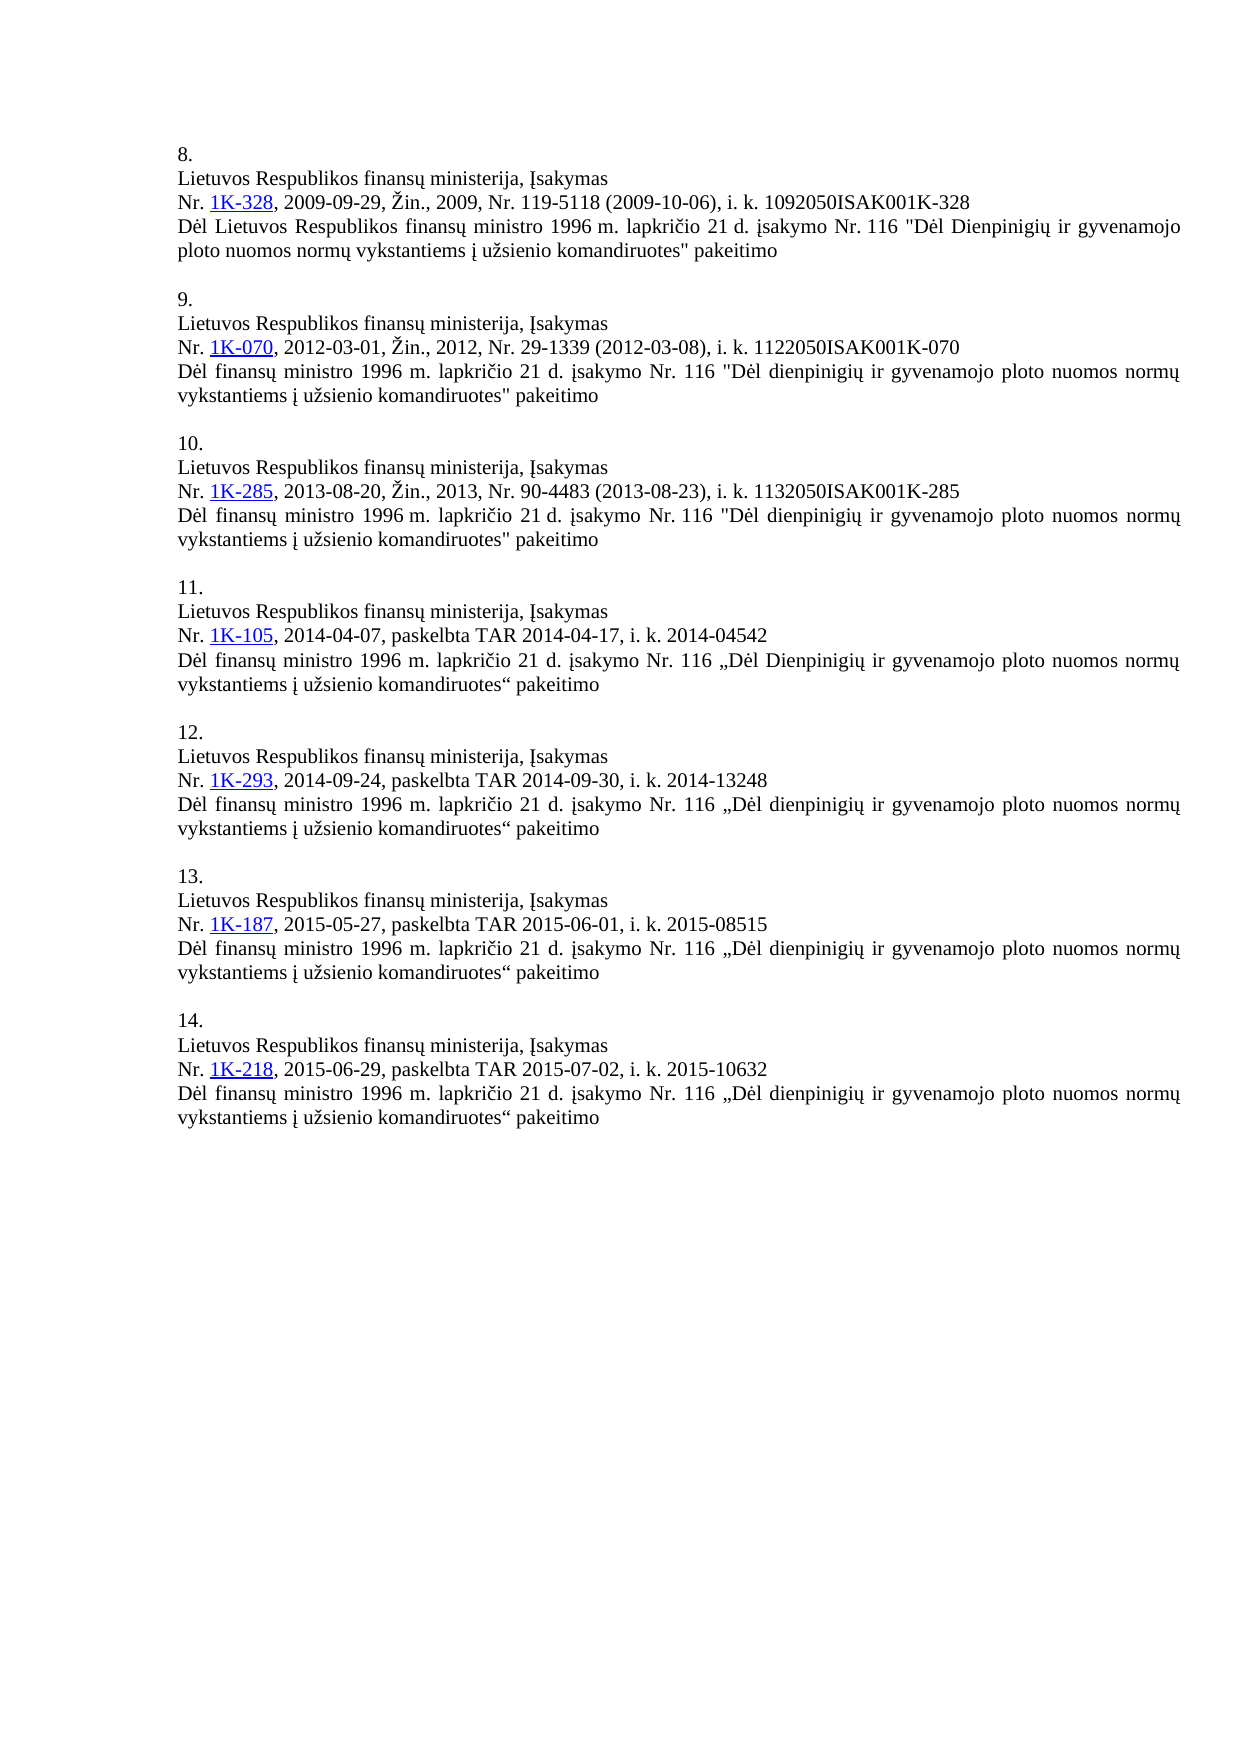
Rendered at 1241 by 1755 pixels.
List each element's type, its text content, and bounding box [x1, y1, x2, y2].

text 8. [177, 142, 1181, 166]
text Nr. 1K-070, 2012-03-01, Žin., 2012, Nr. 29-1339 (2012-03-08), i. k. 1122050ISAK001K-070 [177, 335, 1181, 359]
text Nr. 1K-187, 2015-05-27, paskelbta TAR 2015-06-01, i. k. 2015-08515 [177, 912, 1181, 936]
text 12. [177, 720, 1181, 744]
text 10. [177, 431, 1181, 455]
text Dėl finansų ministro 1996 m. lapkričio 21 d. įsakymo Nr. 116 „Dėl dienpinigių ir gyvenamojo ploto nuomos normų vykstantiems į užsienio komandiruotes“ pakeitimo [177, 1081, 1181, 1129]
text Lietuvos Respublikos finansų ministerija, Įsakymas [177, 1032, 1181, 1057]
text Nr. 1K-293, 2014-09-24, paskelbta TAR 2014-09-30, i. k. 2014-13248 [177, 768, 1181, 792]
text 11. [177, 575, 1181, 599]
text Dėl Lietuvos Respublikos finansų ministro 1996 m. lapkričio 21 d. įsakymo Nr. 116 "Dėl Dienpinigių ir gyvenamojo ploto nuomos normų vykstantiems į užsienio komandiruotes" pakeitimo [177, 214, 1181, 262]
text Lietuvos Respublikos finansų ministerija, Įsakymas [177, 744, 1181, 768]
text 13. [177, 864, 1181, 888]
text Nr. 1K-285, 2013-08-20, Žin., 2013, Nr. 90-4483 (2013-08-23), i. k. 1132050ISAK001K-285 [177, 479, 1181, 503]
text Dėl finansų ministro 1996 m. lapkričio 21 d. įsakymo Nr. 116 "Dėl dienpinigių ir gyvenamojo ploto nuomos normų vykstantiems į užsienio komandiruotes" pakeitimo [177, 503, 1181, 551]
text Lietuvos Respublikos finansų ministerija, Įsakymas [177, 888, 1181, 912]
text Dėl finansų ministro 1996 m. lapkričio 21 d. įsakymo Nr. 116 „Dėl Dienpinigių ir gyvenamojo ploto nuomos normų vykstantiems į užsienio komandiruotes“ pakeitimo [177, 647, 1181, 696]
text Dėl finansų ministro 1996 m. lapkričio 21 d. įsakymo Nr. 116 "Dėl dienpinigių ir gyvenamojo ploto nuomos normų vykstantiems į užsienio komandiruotes" pakeitimo [177, 359, 1181, 407]
text Lietuvos Respublikos finansų ministerija, Įsakymas [177, 455, 1181, 479]
text Dėl finansų ministro 1996 m. lapkričio 21 d. įsakymo Nr. 116 „Dėl dienpinigių ir gyvenamojo ploto nuomos normų vykstantiems į užsienio komandiruotes“ pakeitimo [177, 936, 1181, 984]
text Nr. 1K-328, 2009-09-29, Žin., 2009, Nr. 119-5118 (2009-10-06), i. k. 1092050ISAK001K-328 [177, 190, 1181, 214]
text 9. [177, 287, 1181, 311]
text Nr. 1K-218, 2015-06-29, paskelbta TAR 2015-07-02, i. k. 2015-10632 [177, 1057, 1181, 1081]
text Lietuvos Respublikos finansų ministerija, Įsakymas [177, 166, 1181, 190]
text Dėl finansų ministro 1996 m. lapkričio 21 d. įsakymo Nr. 116 „Dėl dienpinigių ir gyvenamojo ploto nuomos normų vykstantiems į užsienio komandiruotes“ pakeitimo [177, 792, 1181, 840]
text Lietuvos Respublikos finansų ministerija, Įsakymas [177, 311, 1181, 335]
text 14. [177, 1008, 1181, 1032]
text Lietuvos Respublikos finansų ministerija, Įsakymas [177, 599, 1181, 623]
text Nr. 1K-105, 2014-04-07, paskelbta TAR 2014-04-17, i. k. 2014-04542 [177, 623, 1181, 647]
